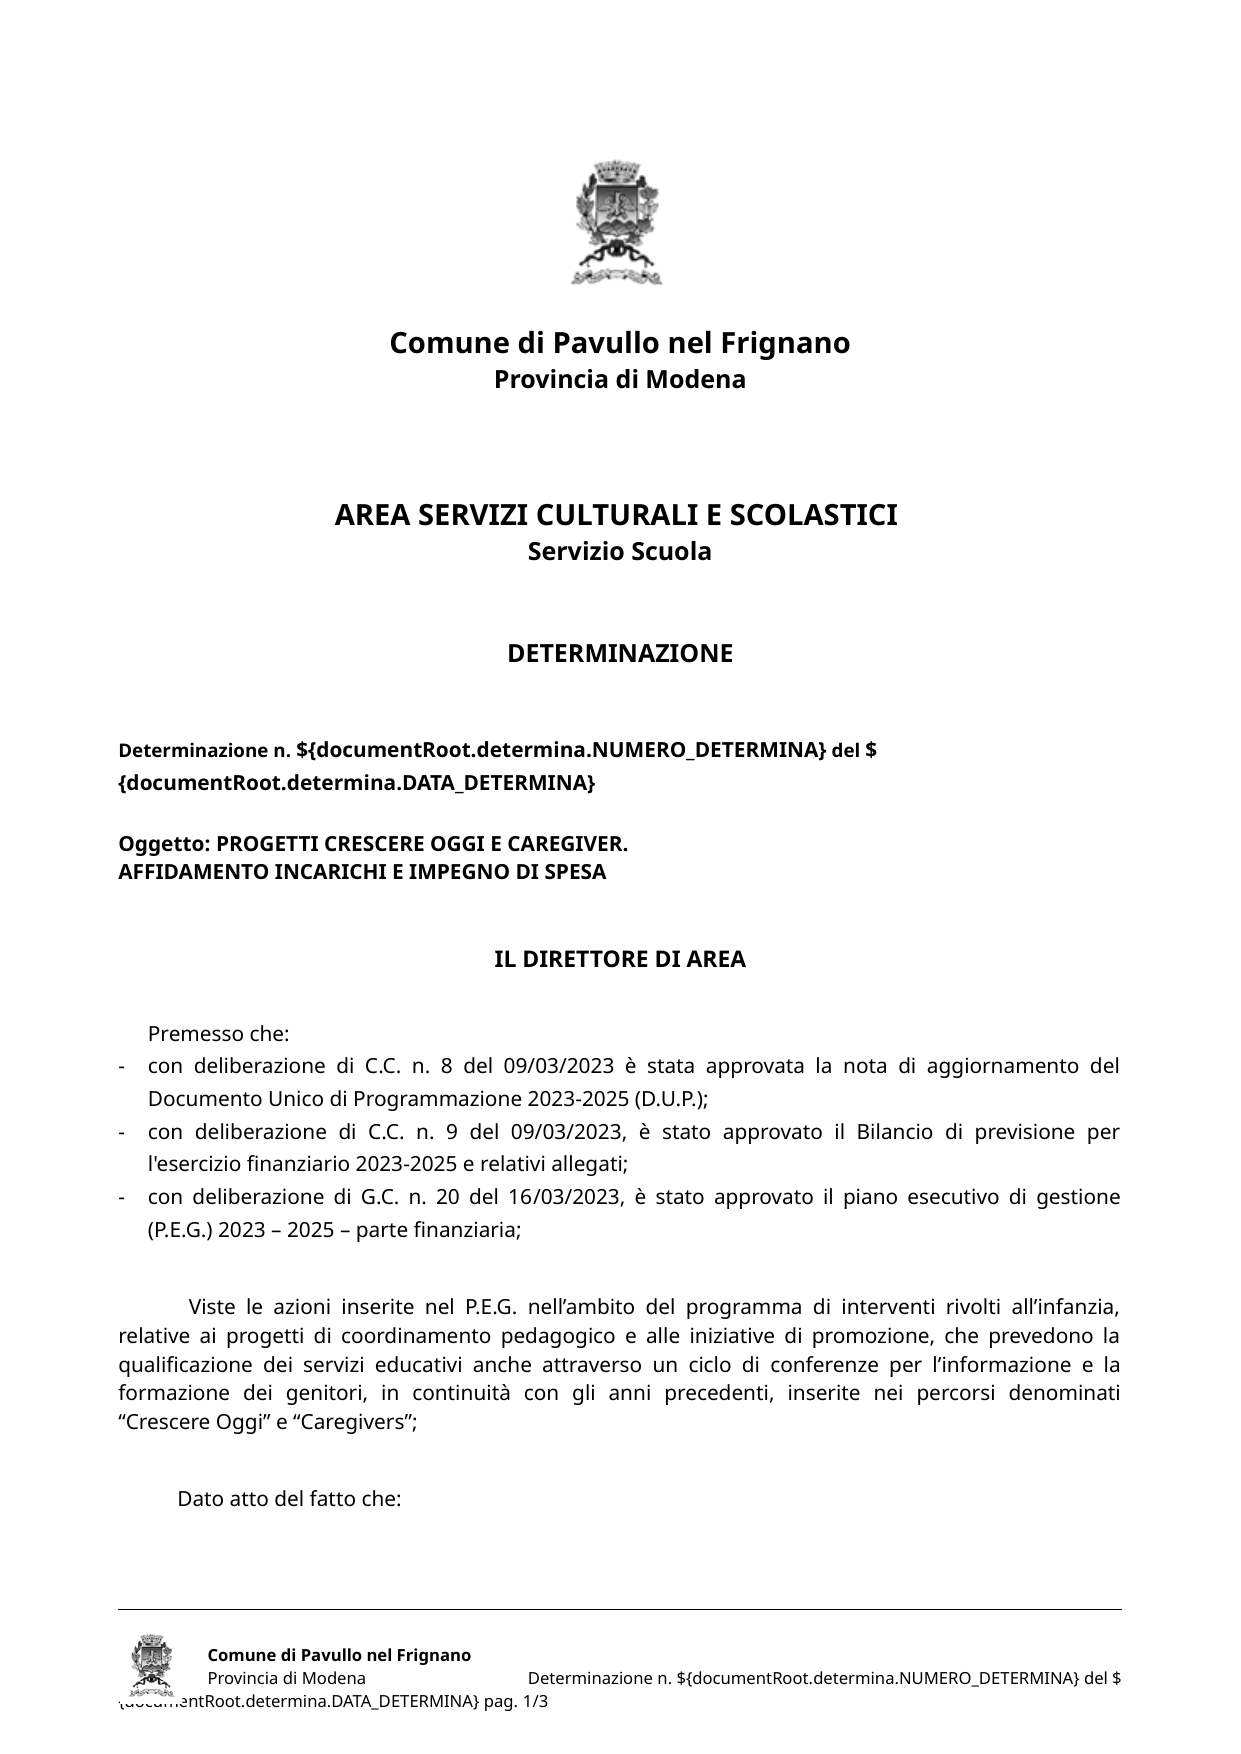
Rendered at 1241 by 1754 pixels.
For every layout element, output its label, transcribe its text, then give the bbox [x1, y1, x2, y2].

text Determinazione n. ${documentRoot.determina.NUMERO_DETERMINA} del ${documentRoot.determina.DATA_DETERMINA} [118, 735, 1122, 796]
text AREA SERVIZI CULTURALI E SCOLASTICI [118, 494, 1122, 533]
picture [120, 1631, 183, 1704]
picture [546, 152, 695, 289]
list con deliberazione di C.C. n. 9 del 09/03/2023, è stato approvato il Bilancio di previsione per l'esercizio finanziario 2023-2025 e relativi allegati; [118, 1117, 1122, 1178]
text Viste le azioni inserite nel P.E.G. nell’ambito del programma di interventi rivolti all’infanzia, relative ai progetti di coordinamento pedagogico e alle iniziative di promozione, che prevedono la qualificazione dei servizi educativi anche attraverso un ciclo di conferenze per l’informazione e la formazione dei genitori, in continuità con gli anni precedenti, inserite nei percorsi denominati “Crescere Oggi” e “Caregivers”; [118, 1287, 1122, 1435]
text Servizio Scuola [118, 533, 1122, 568]
text Dato atto del fatto che: [118, 1484, 1122, 1513]
text Oggetto: PROGETTI CRESCERE OGGI E CAREGIVER. AFFIDAMENTO INCARICHI E IMPEGNO DI SPESA [118, 829, 1122, 886]
text DETERMINAZIONE [118, 636, 1122, 670]
list con deliberazione di G.C. n. 20 del 16/03/2023, è stato approvato il piano esecutivo di gestione (P.E.G.) 2023 – 2025 – parte finanziaria; [118, 1182, 1122, 1243]
text Premesso che: [118, 1019, 1122, 1047]
list con deliberazione di C.C. n. 8 del 09/03/2023 è stata approvata la nota di aggiornamento del Documento Unico di Programmazione 2023-2025 (D.U.P.); [118, 1052, 1122, 1113]
text IL DIRETTORE DI AREA [118, 943, 1122, 974]
